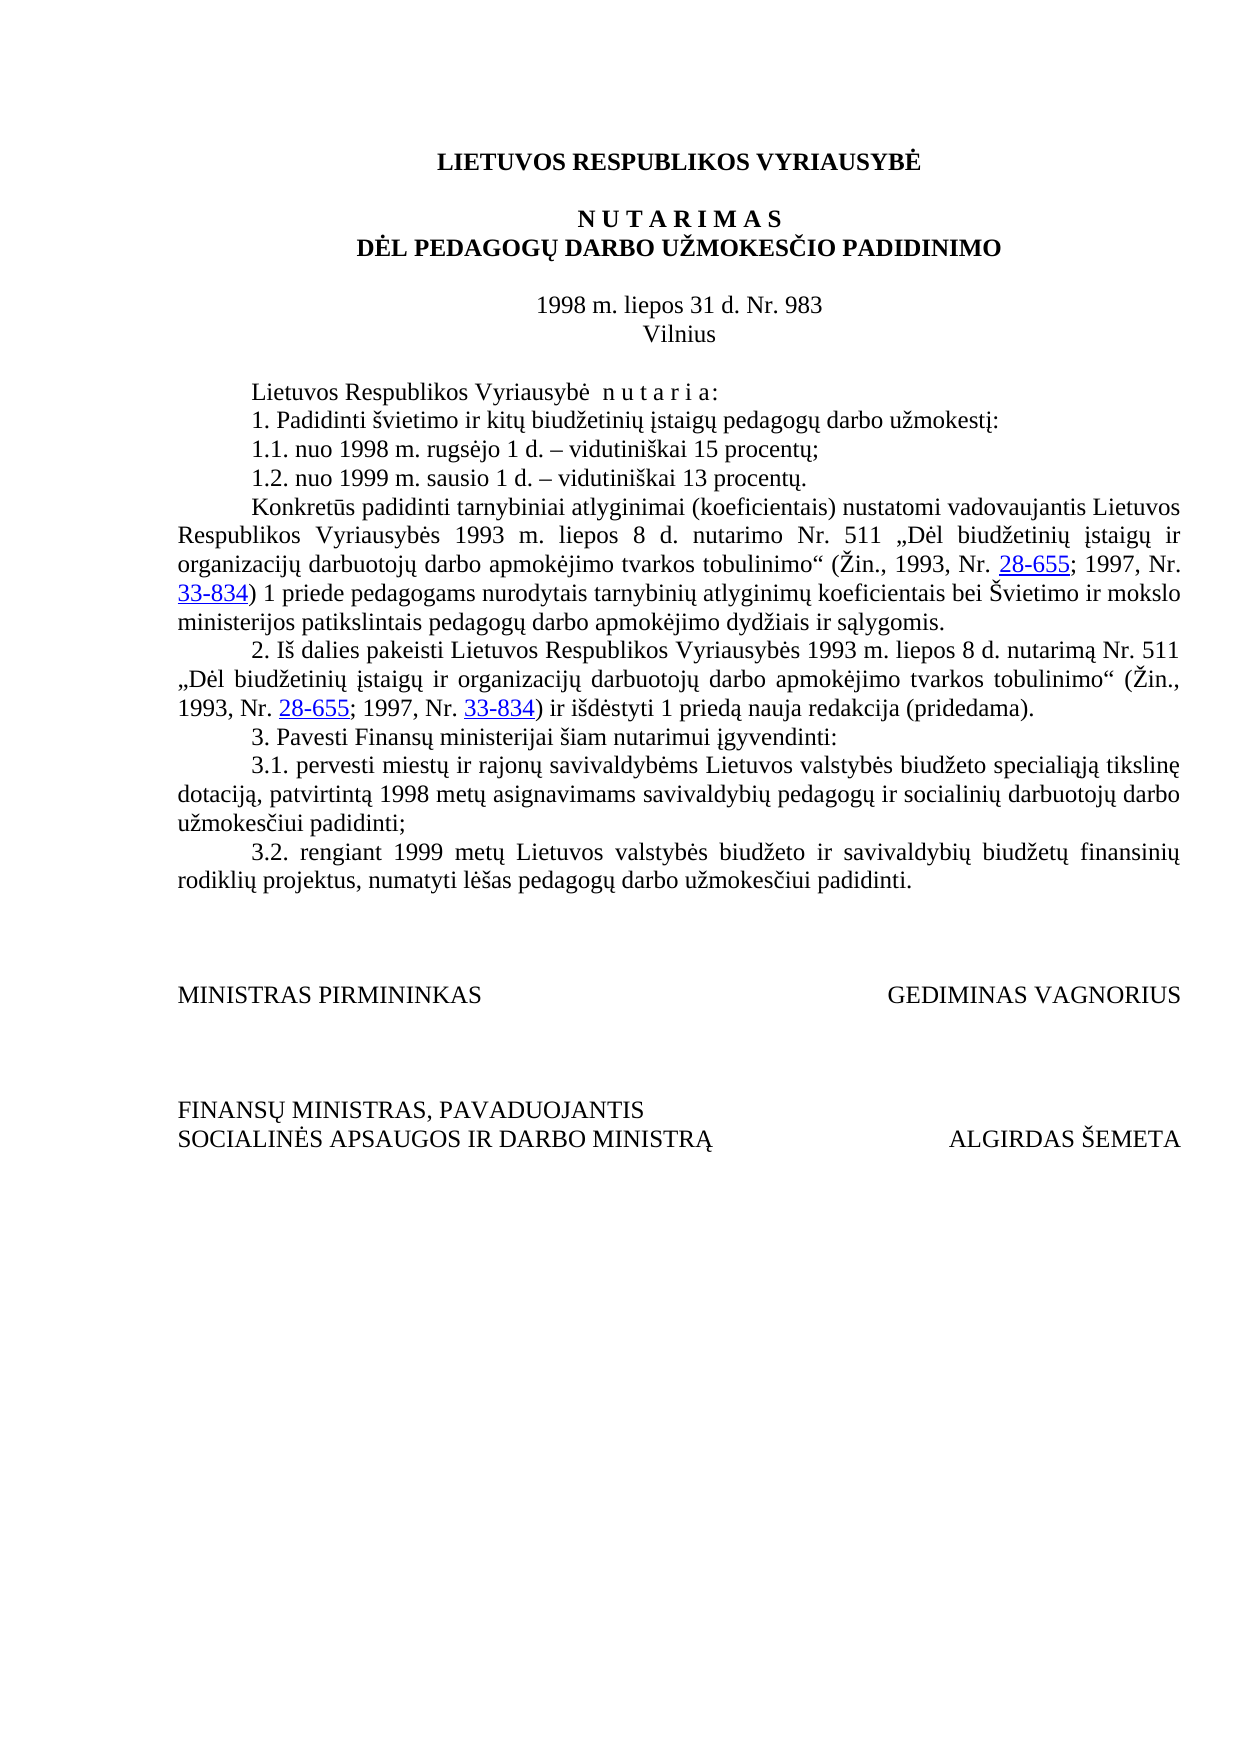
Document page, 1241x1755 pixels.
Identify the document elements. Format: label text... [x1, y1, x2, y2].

text 3.1. pervesti miestų ir rajonų savivaldybėms Lietuvos valstybės biudžeto specialiąją tikslinę dotaciją, patvirtintą 1998 metų asignavimams savivaldybių pedagogų ir socialinių darbuotojų darbo užmokesčiui padidinti; [177, 751, 1181, 837]
text FINANSŲ MINISTRAS, PAVADUOJANTIS [177, 1096, 1181, 1124]
text 3.2. rengiant 1999 metų Lietuvos valstybės biudžeto ir savivaldybių biudžetų finansinių rodiklių projektus, numatyti lėšas pedagogų darbo užmokesčiui padidinti. [177, 837, 1181, 894]
text 1.2. nuo 1999 m. sausio 1 d. – vidutiniškai 13 procentų. [177, 463, 1181, 492]
text 3. Pavesti Finansų ministerijai šiam nutarimui įgyvendinti: [177, 722, 1181, 751]
text Konkretūs padidinti tarnybiniai atlyginimai (koeficientais) nustatomi vadovaujantis Lietuvos Respublikos Vyriausybės 1993 m. liepos 8 d. nutarimo Nr. 511 „Dėl biudžetinių įstaigų ir organizacijų darbuotojų darbo apmokėjimo tvarkos tobulinimo“ (Žin., 1993, Nr. 28-655; 1997, Nr. 33-834) 1 priede pedagogams nurodytais tarnybinių atlyginimų koeficientais bei Švietimo ir mokslo ministerijos patikslintais pedagogų darbo apmokėjimo dydžiais ir sąlygomis. [177, 492, 1181, 636]
text DĖL PEDAGOGŲ DARBO UŽMOKESČIO PADIDINIMO [177, 233, 1181, 262]
text MINISTRAS PIRMININKAS GEDIMINAS VAGNORIUS [177, 981, 1181, 1009]
text LIETUVOS RESPUBLIKOS VYRIAUSYBĖ [177, 147, 1181, 176]
text 2. Iš dalies pakeisti Lietuvos Respublikos Vyriausybės 1993 m. liepos 8 d. nutarimą Nr. 511 „Dėl biudžetinių įstaigų ir organizacijų darbuotojų darbo apmokėjimo tvarkos tobulinimo“ (Žin., 1993, Nr. 28-655; 1997, Nr. 33-834) ir išdėstyti 1 priedą nauja redakcija (pridedama). [177, 636, 1181, 722]
text 1.1. nuo 1998 m. rugsėjo 1 d. – vidutiniškai 15 procentų; [177, 434, 1181, 463]
text Vilnius [177, 319, 1181, 348]
text N U T A R I M A S [177, 204, 1181, 233]
text 1998 m. liepos 31 d. Nr. 983 [177, 291, 1181, 319]
text 1. Padidinti švietimo ir kitų biudžetinių įstaigų pedagogų darbo užmokestį: [177, 406, 1181, 434]
text SOCIALINĖS APSAUGOS IR DARBO MINISTRĄ ALGIRDAS ŠEMETA [177, 1124, 1181, 1153]
text Lietuvos Respublikos Vyriausybė nutaria: [177, 377, 1181, 406]
